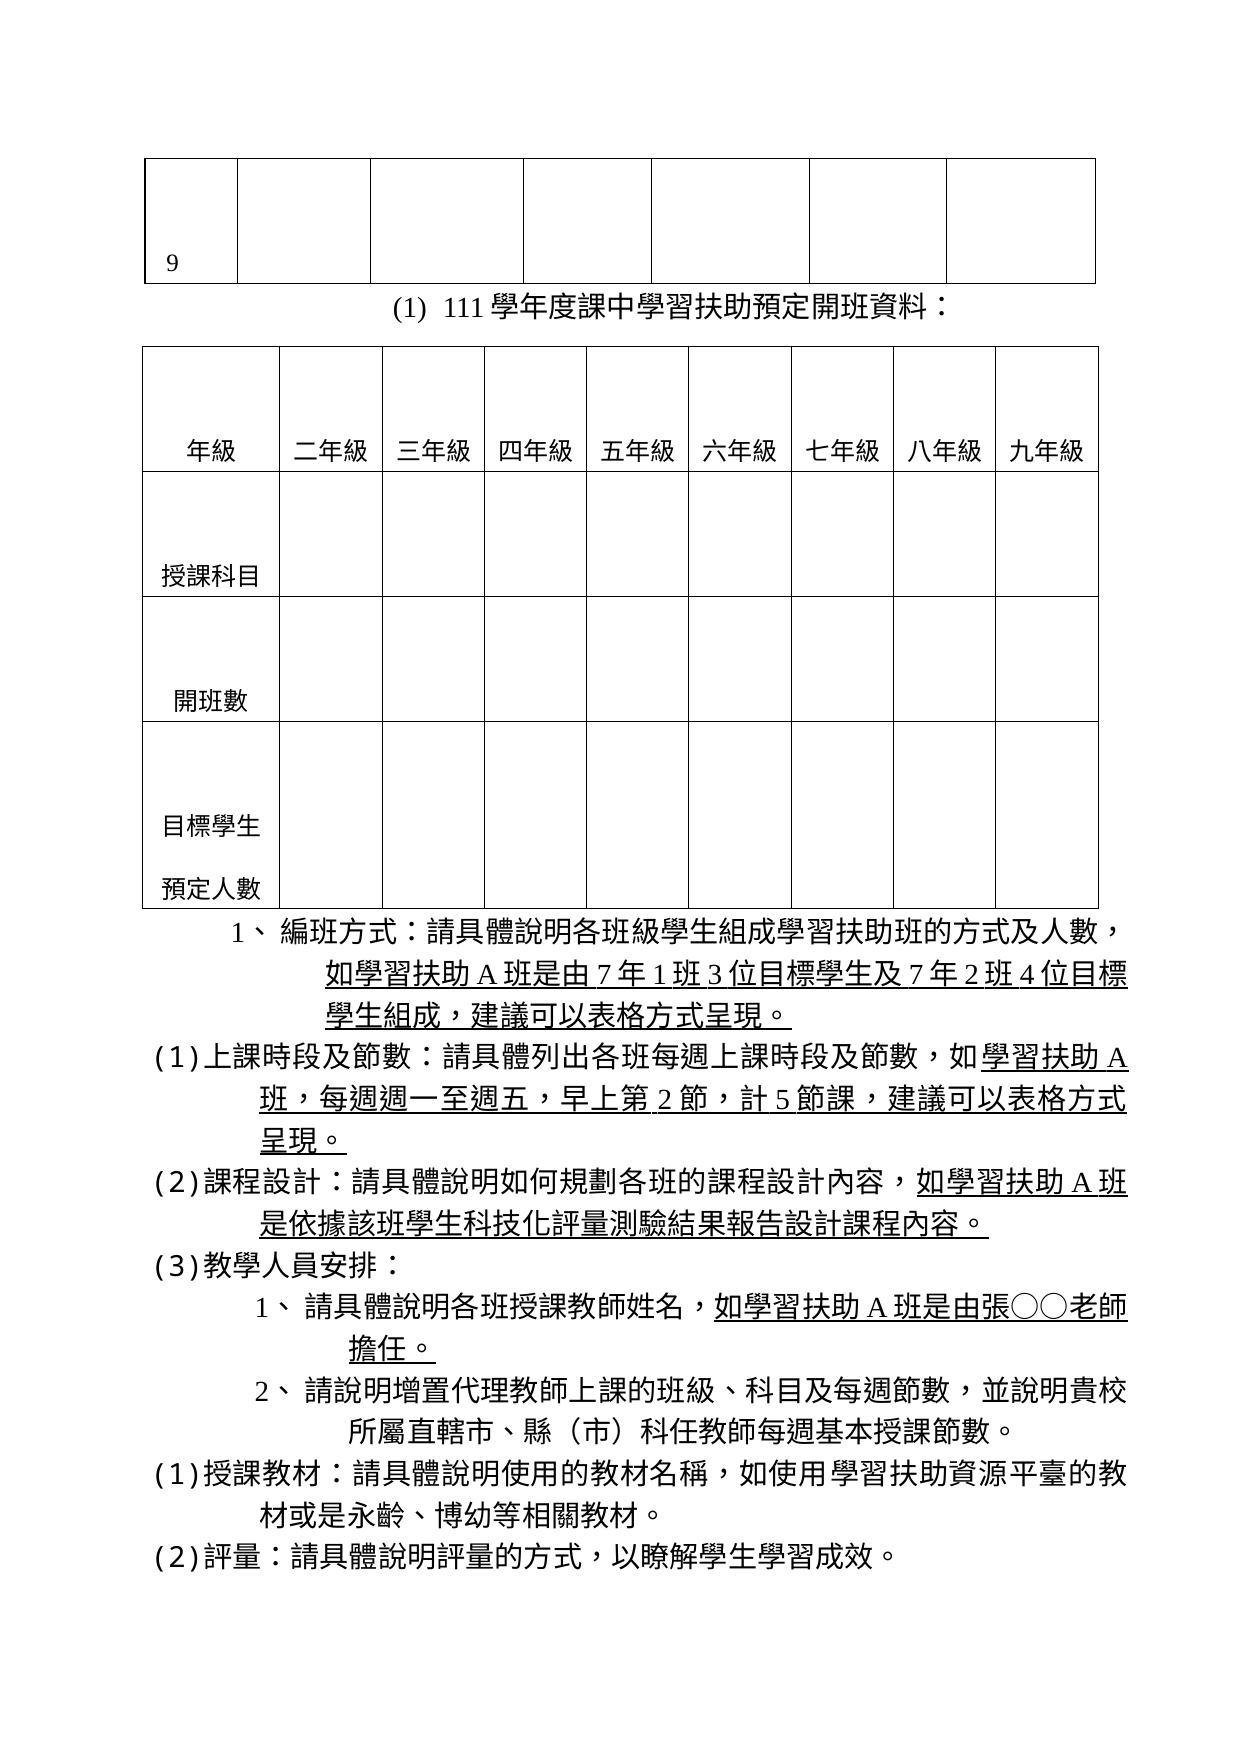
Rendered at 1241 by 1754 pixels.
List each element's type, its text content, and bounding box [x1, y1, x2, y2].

table_cell [383, 472, 484, 596]
table_cell [894, 597, 995, 721]
table_cell [371, 159, 523, 283]
table_cell [894, 472, 995, 596]
table_cell [146, 159, 237, 283]
table_cell [792, 597, 893, 721]
table_cell [280, 722, 382, 908]
table_cell [689, 722, 791, 908]
list 請具體說明各班授課教師姓名，如學習扶助A班是由張○○老師擔任。 [254, 1284, 1128, 1368]
table_cell [485, 597, 586, 721]
table_cell [996, 597, 1098, 721]
table_header 八年級 [894, 347, 995, 471]
list 授課教材：請具體說明使用的教材名稱，如使用學習扶助資源平臺的教材或是永齡、博幼等相關教材。 [150, 1451, 1128, 1534]
table_cell [996, 722, 1098, 908]
table_cell [689, 597, 791, 721]
table_cell [524, 159, 651, 283]
table_header 七年級 [792, 347, 893, 471]
table_header 年級 [143, 347, 279, 471]
table_cell [485, 472, 586, 596]
list 請說明增置代理教師上課的班級、科目及每週節數，並說明貴校所屬直轄市、縣（市）科任教師每週基本授課節數。 [254, 1368, 1128, 1451]
table_header 六年級 [689, 347, 791, 471]
table_cell 目標學生 預定人數 [143, 722, 279, 908]
table_cell [894, 722, 995, 908]
table_cell 授課科目 [143, 472, 279, 596]
table_cell [792, 472, 893, 596]
table_cell [587, 472, 688, 596]
table_cell [792, 722, 893, 908]
table_cell [238, 159, 370, 283]
list 上課時段及節數：請具體列出各班每週上課時段及節數，如學習扶助A班，每週週一至週五，早上第2節，計5節課，建議可以表格方式呈現。 [150, 1034, 1128, 1159]
table_header 二年級 [280, 347, 382, 471]
list 評量：請具體說明評量的方式，以瞭解學生學習成效。 [150, 1534, 1128, 1576]
table_cell [383, 597, 484, 721]
table_header 九年級 [996, 347, 1098, 471]
table_cell [947, 159, 1095, 283]
list 111學年度課中學習扶助預定開班資料： [393, 284, 1128, 326]
table_cell [810, 159, 946, 283]
table_header 五年級 [587, 347, 688, 471]
table_header 三年級 [383, 347, 484, 471]
table_cell [587, 597, 688, 721]
table_header 四年級 [485, 347, 586, 471]
table_cell 開班數 [143, 597, 279, 721]
table_cell [383, 722, 484, 908]
list 教學人員安排： [150, 1243, 1128, 1284]
table_cell [280, 597, 382, 721]
table_cell [485, 722, 586, 908]
table_cell [652, 159, 809, 283]
table_cell [996, 472, 1098, 596]
list 編班方式：請具體說明各班級學生組成學習扶助班的方式及人數，如學習扶助A班是由7年1班3位目標學生及7年2班4位目標學生組成，建議可以表格方式呈現。 [230, 909, 1128, 1034]
table_cell [689, 472, 791, 596]
table_cell [280, 472, 382, 596]
table_cell [587, 722, 688, 908]
list 課程設計：請具體說明如何規劃各班的課程設計內容，如學習扶助A班是依據該班學生科技化評量測驗結果報告設計課程內容。 [150, 1159, 1128, 1243]
